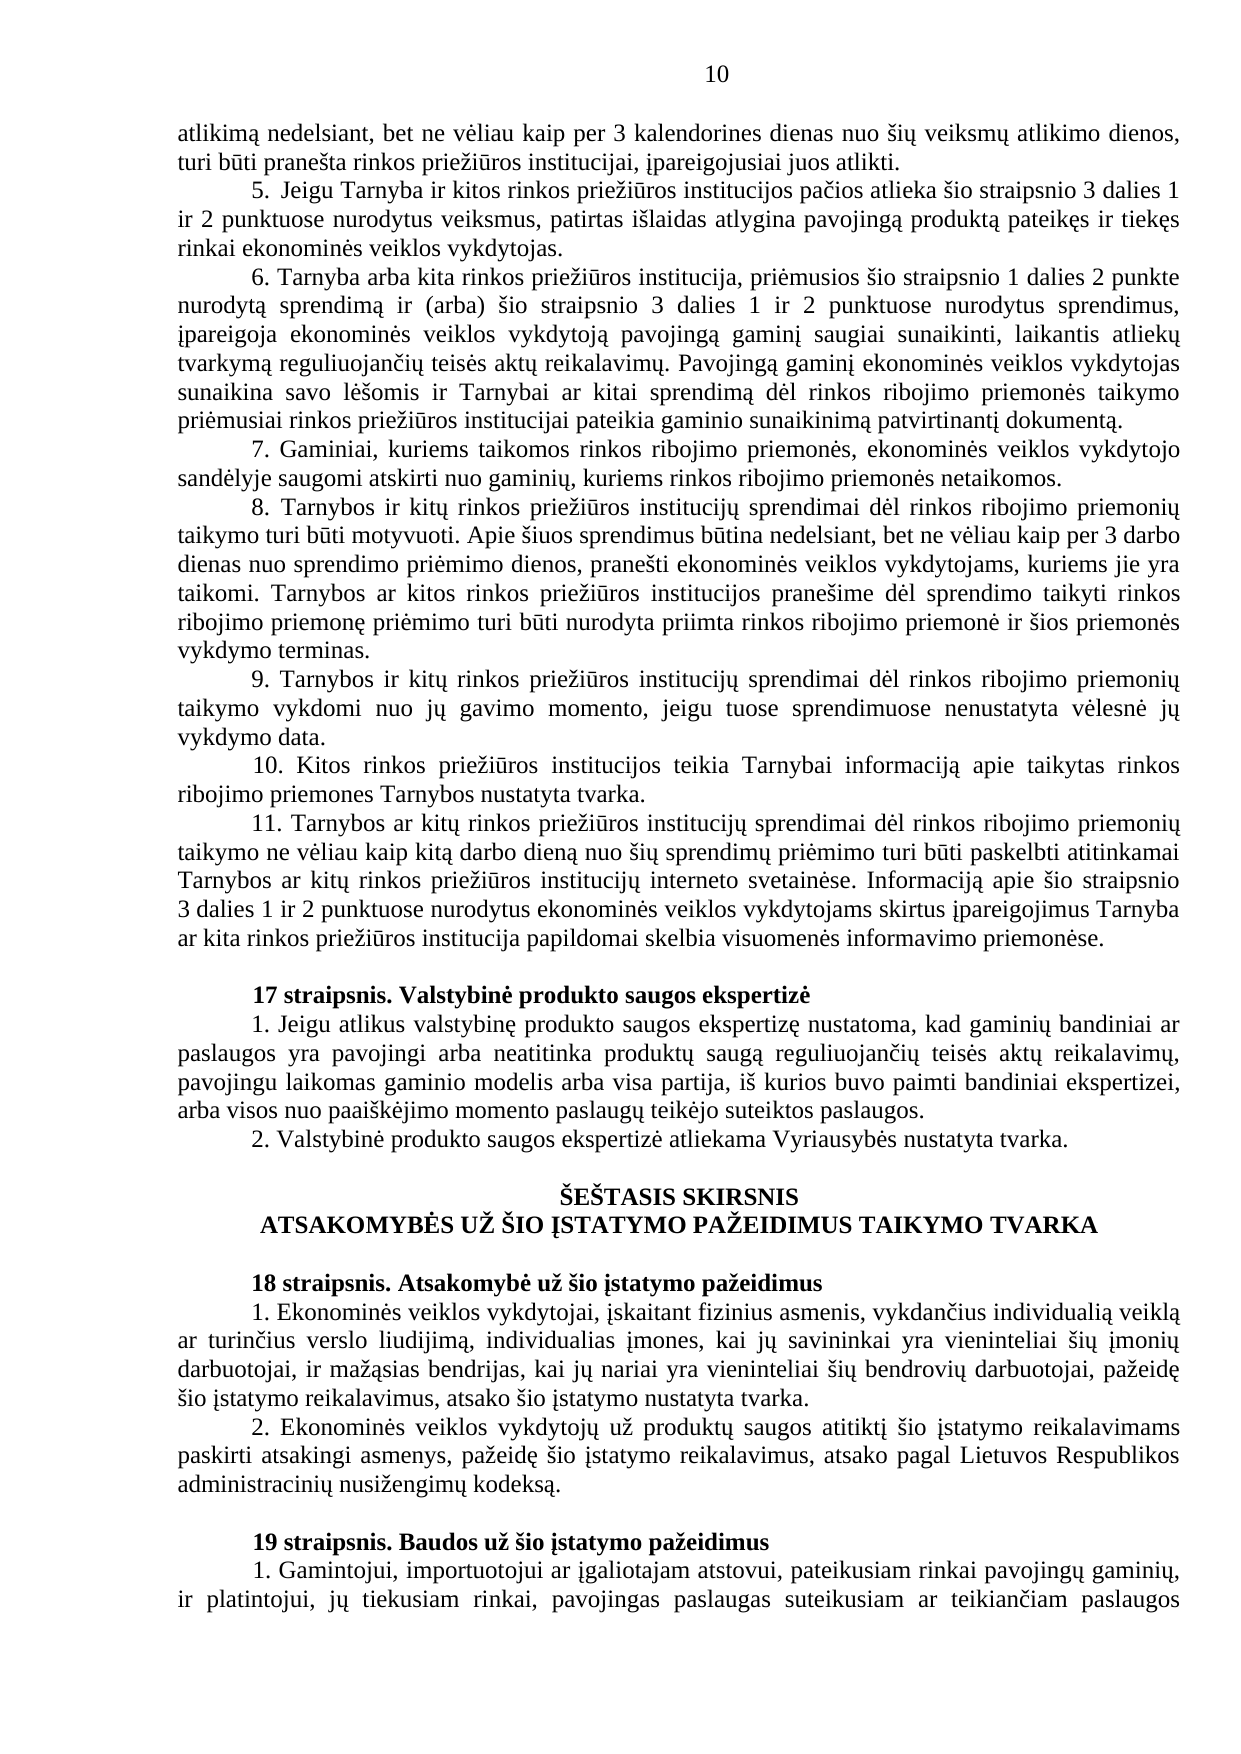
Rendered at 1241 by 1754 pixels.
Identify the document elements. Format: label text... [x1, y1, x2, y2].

text 17 straipsnis. Valstybinė produkto saugos ekspertizė [177, 981, 1181, 1009]
text 7. Gaminiai, kuriems taikomos rinkos ribojimo priemonės, ekonominės veiklos vykdytojo sandėlyje saugomi atskirti nuo gaminių, kuriems rinkos ribojimo priemonės netaikomos. [177, 434, 1181, 492]
text ATSAKOMYBĖS UŽ ŠIO ĮSTATYMO PAŽEIDIMUS TAIKYMO TVARKA [177, 1211, 1181, 1239]
text 6. Tarnyba arba kita rinkos priežiūros institucija, priėmusios šio straipsnio 1 dalies 2 punkte nurodytą sprendimą ir (arba) šio straipsnio 3 dalies 1 ir 2 punktuose nurodytus sprendimus, įpareigoja ekonominės veiklos vykdytoją pavojingą gaminį saugiai sunaikinti, laikantis atliekų tvarkymą reguliuojančių teisės aktų reikalavimų. Pavojingą gaminį ekonominės veiklos vykdytojas sunaikina savo lėšomis ir Tarnybai ar kitai sprendimą dėl rinkos ribojimo priemonės taikymo priėmusiai rinkos priežiūros institucijai pateikia gaminio sunaikinimą patvirtinantį dokumentą. [177, 262, 1181, 434]
text 9. Tarnybos ir kitų rinkos priežiūros institucijų sprendimai dėl rinkos ribojimo priemonių taikymo vykdomi nuo jų gavimo momento, jeigu tuose sprendimuose nenustatyta vėlesnė jų vykdymo data. [177, 664, 1181, 751]
text 2. Valstybinė produkto saugos ekspertizė atliekama Vyriausybės nustatyta tvarka. [177, 1124, 1181, 1153]
text atlikimą nedelsiant, bet ne vėliau kaip per 3 kalendorines dienas nuo šių veiksmų atlikimo dienos, turi būti pranešta rinkos priežiūros institucijai, įpareigojusiai juos atlikti. [177, 118, 1181, 176]
text ŠEŠTASIS SKIRSNIS [177, 1182, 1181, 1211]
text 19 straipsnis. Baudos už šio įstatymo pažeidimus [177, 1527, 1181, 1556]
text 5. Jeigu Tarnyba ir kitos rinkos priežiūros institucijos pačios atlieka šio straipsnio 3 dalies 1 ir 2 punktuose nurodytus veiksmus, patirtas išlaidas atlygina pavojingą produktą pateikęs ir tiekęs rinkai ekonominės veiklos vykdytojas. [177, 176, 1181, 262]
text 1. Jeigu atlikus valstybinę produkto saugos ekspertizę nustatoma, kad gaminių bandiniai ar paslaugos yra pavojingi arba neatitinka produktų saugą reguliuojančių teisės aktų reikalavimų, pavojingu laikomas gaminio modelis arba visa partija, iš kurios buvo paimti bandiniai ekspertizei, arba visos nuo paaiškėjimo momento paslaugų teikėjo suteiktos paslaugos. [177, 1009, 1181, 1124]
text 1. Gamintojui, importuotojui ar įgaliotajam atstovui, pateikusiam rinkai pavojingų gaminių, ir platintojui, jų tiekusiam rinkai, pavojingas paslaugas suteikusiam ar teikiančiam paslaugos [177, 1556, 1181, 1613]
text 8. Tarnybos ir kitų rinkos priežiūros institucijų sprendimai dėl rinkos ribojimo priemonių taikymo turi būti motyvuoti. Apie šiuos sprendimus būtina nedelsiant, bet ne vėliau kaip per 3 darbo dienas nuo sprendimo priėmimo dienos, pranešti ekonominės veiklos vykdytojams, kuriems jie yra taikomi. Tarnybos ar kitos rinkos priežiūros institucijos pranešime dėl sprendimo taikyti rinkos ribojimo priemonę priėmimo turi būti nurodyta priimta rinkos ribojimo priemonė ir šios priemonės vykdymo terminas. [177, 492, 1181, 664]
text 10. Kitos rinkos priežiūros institucijos teikia Tarnybai informaciją apie taikytas rinkos ribojimo priemones Tarnybos nustatyta tvarka. [177, 751, 1181, 808]
text 2. Ekonominės veiklos vykdytojų už produktų saugos atitiktį šio įstatymo reikalavimams paskirti atsakingi asmenys, pažeidę šio įstatymo reikalavimus, atsako pagal Lietuvos Respublikos administracinių nusižengimų kodeksą. [177, 1412, 1181, 1498]
text 1. Ekonominės veiklos vykdytojai, įskaitant fizinius asmenis, vykdančius individualią veiklą ar turinčius verslo liudijimą, individualias įmones, kai jų savininkai yra vieninteliai šių įmonių darbuotojai, ir mažąsias bendrijas, kai jų nariai yra vieninteliai šių bendrovių darbuotojai, pažeidę šio įstatymo reikalavimus, atsako šio įstatymo nustatyta tvarka. [177, 1297, 1181, 1412]
text 18 straipsnis. Atsakomybė už šio įstatymo pažeidimus [177, 1268, 1181, 1297]
text 11. Tarnybos ar kitų rinkos priežiūros institucijų sprendimai dėl rinkos ribojimo priemonių taikymo ne vėliau kaip kitą darbo dieną nuo šių sprendimų priėmimo turi būti paskelbti atitinkamai Tarnybos ar kitų rinkos priežiūros institucijų interneto svetainėse. Informaciją apie šio straipsnio 3 dalies 1 ir 2 punktuose nurodytus ekonominės veiklos vykdytojams skirtus įpareigojimus Tarnyba ar kita rinkos priežiūros institucija papildomai skelbia visuomenės informavimo priemonėse. [177, 808, 1181, 952]
